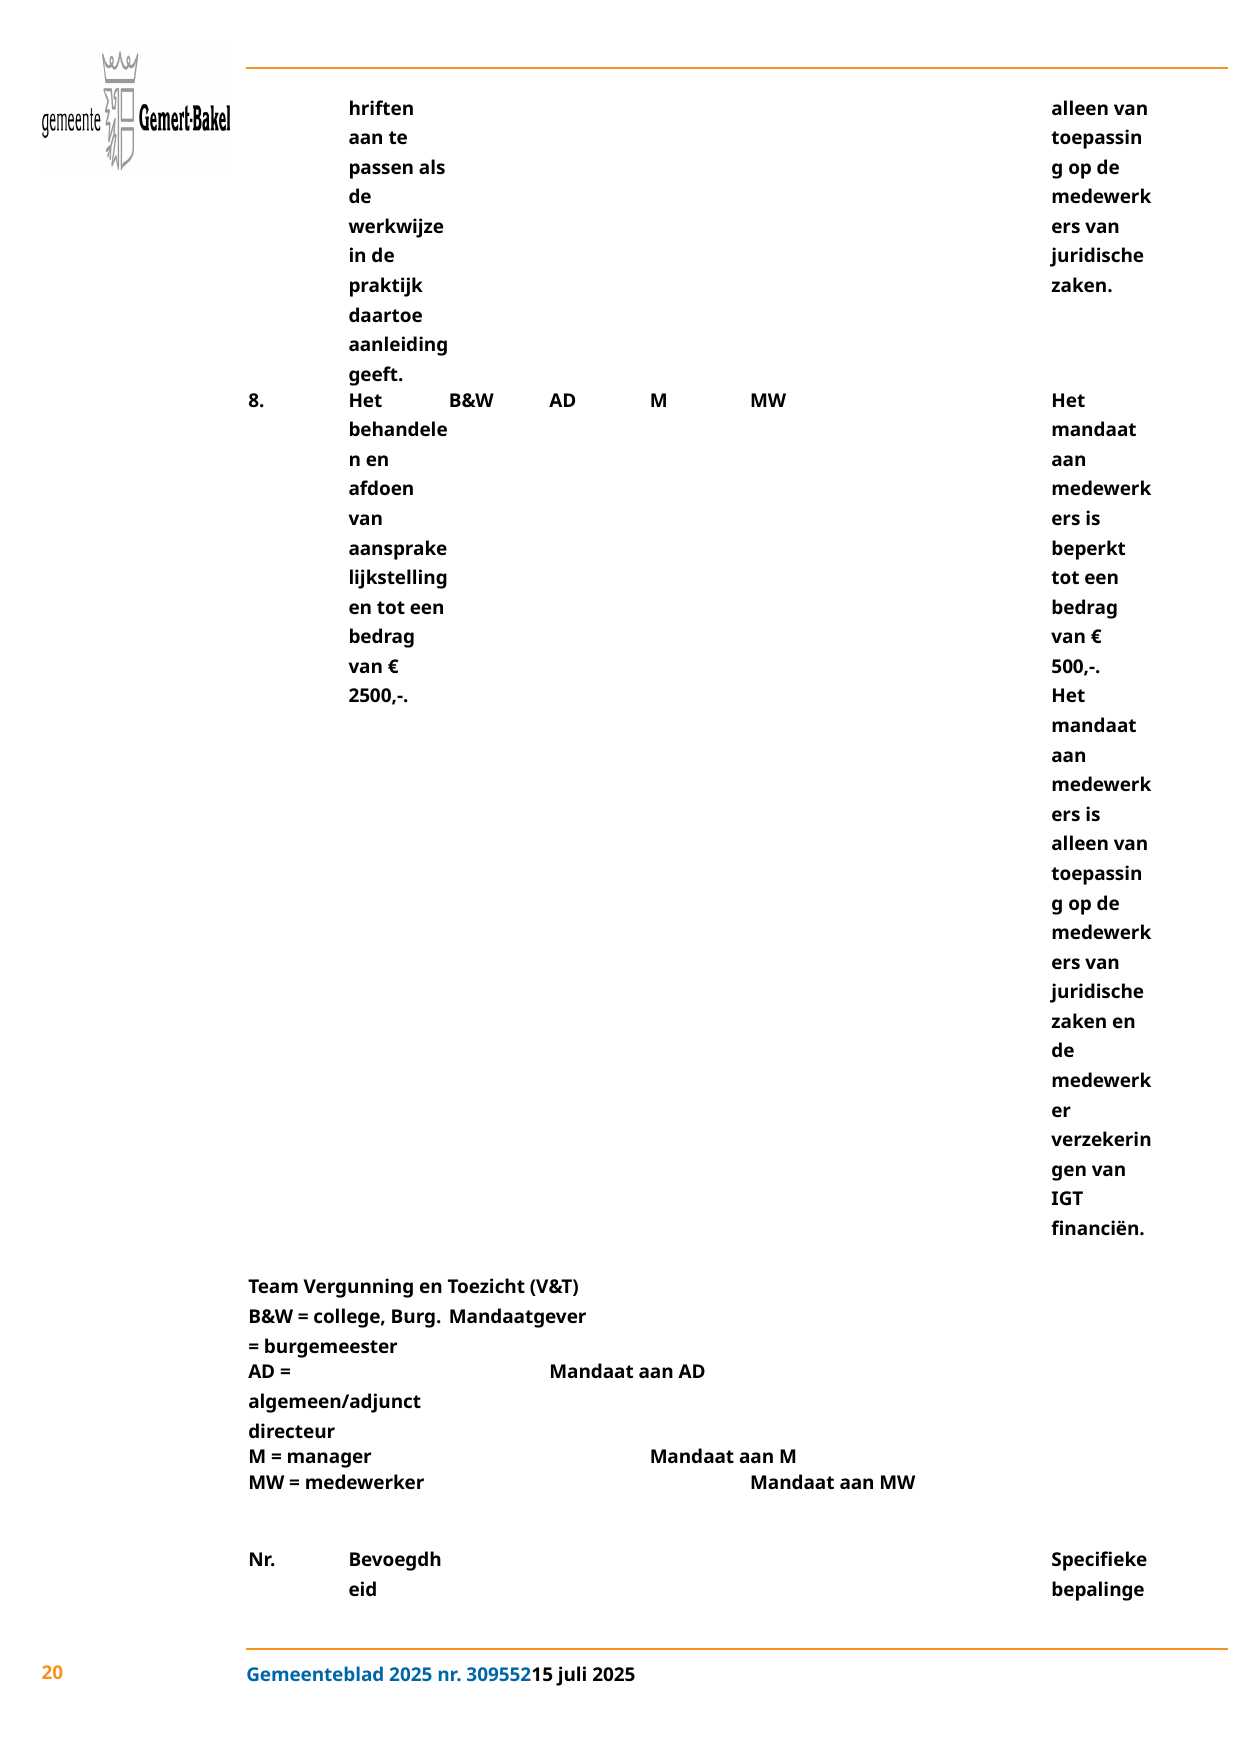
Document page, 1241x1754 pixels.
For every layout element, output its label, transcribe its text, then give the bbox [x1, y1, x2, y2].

table_header Mandaatgever [449, 1303, 1152, 1359]
text Team Vergunning en Toezicht (V&T) [248, 1274, 1152, 1299]
table_cell MW [750, 387, 850, 1241]
table_cell [850, 1521, 951, 1602]
table_cell M [650, 387, 750, 1241]
picture [41, 47, 231, 172]
table_cell hriften aan te passen als de werkwijze in de praktijk daartoe aanleiding geeft. [348, 95, 449, 387]
table_cell [951, 1521, 1152, 1546]
table_cell [248, 1495, 449, 1521]
table_cell [951, 95, 1051, 387]
table_cell [750, 95, 850, 387]
table_cell Het mandaat aan medewerkers is beperkt tot een bedrag van € 500,-. Het mandaat aan medewerkers is alleen van toepassing op de medewerkers van juridische zaken en de medewerker verzekeringen van IGT financiën. [1051, 387, 1152, 1241]
table_cell AD [549, 387, 649, 1241]
table_cell Bevoegdheid [348, 1546, 449, 1602]
table_cell [951, 387, 1051, 1241]
table_cell AD = algemeen/adjunct directeur [248, 1359, 449, 1443]
table_cell M = manager [248, 1444, 449, 1469]
table_cell alleen van toepassing op de medewerkers van juridische zaken. [1051, 95, 1152, 387]
table_cell [549, 95, 649, 387]
table_cell Specifieke bepalinge [1051, 1546, 1152, 1602]
table_cell [951, 1546, 1051, 1602]
table_cell [650, 1469, 750, 1602]
table_cell [750, 1495, 850, 1602]
table_cell [850, 387, 951, 1241]
table_cell MW = medewerker [248, 1469, 449, 1495]
table_cell B&W [449, 387, 549, 1241]
table_cell [449, 1359, 549, 1602]
table_cell 8. [248, 387, 348, 1241]
table_header B&W = college, Burg. = burgemeester [248, 1303, 449, 1359]
table_cell [248, 95, 348, 387]
table_cell [449, 95, 549, 387]
table_cell [248, 1521, 449, 1546]
table_cell Mandaat aan AD [549, 1359, 1152, 1443]
table_cell Nr. [248, 1546, 348, 1602]
table_cell Het behandelen en afdoen van aansprakelijkstellingen tot een bedrag van € 2500,-. [348, 387, 449, 1241]
table_cell Mandaat aan MW [750, 1469, 1152, 1495]
table_cell [549, 1444, 649, 1602]
table_cell Mandaat aan M [650, 1444, 1152, 1469]
table_cell [850, 1495, 1152, 1521]
table_cell [850, 95, 951, 387]
table_cell [650, 95, 750, 387]
